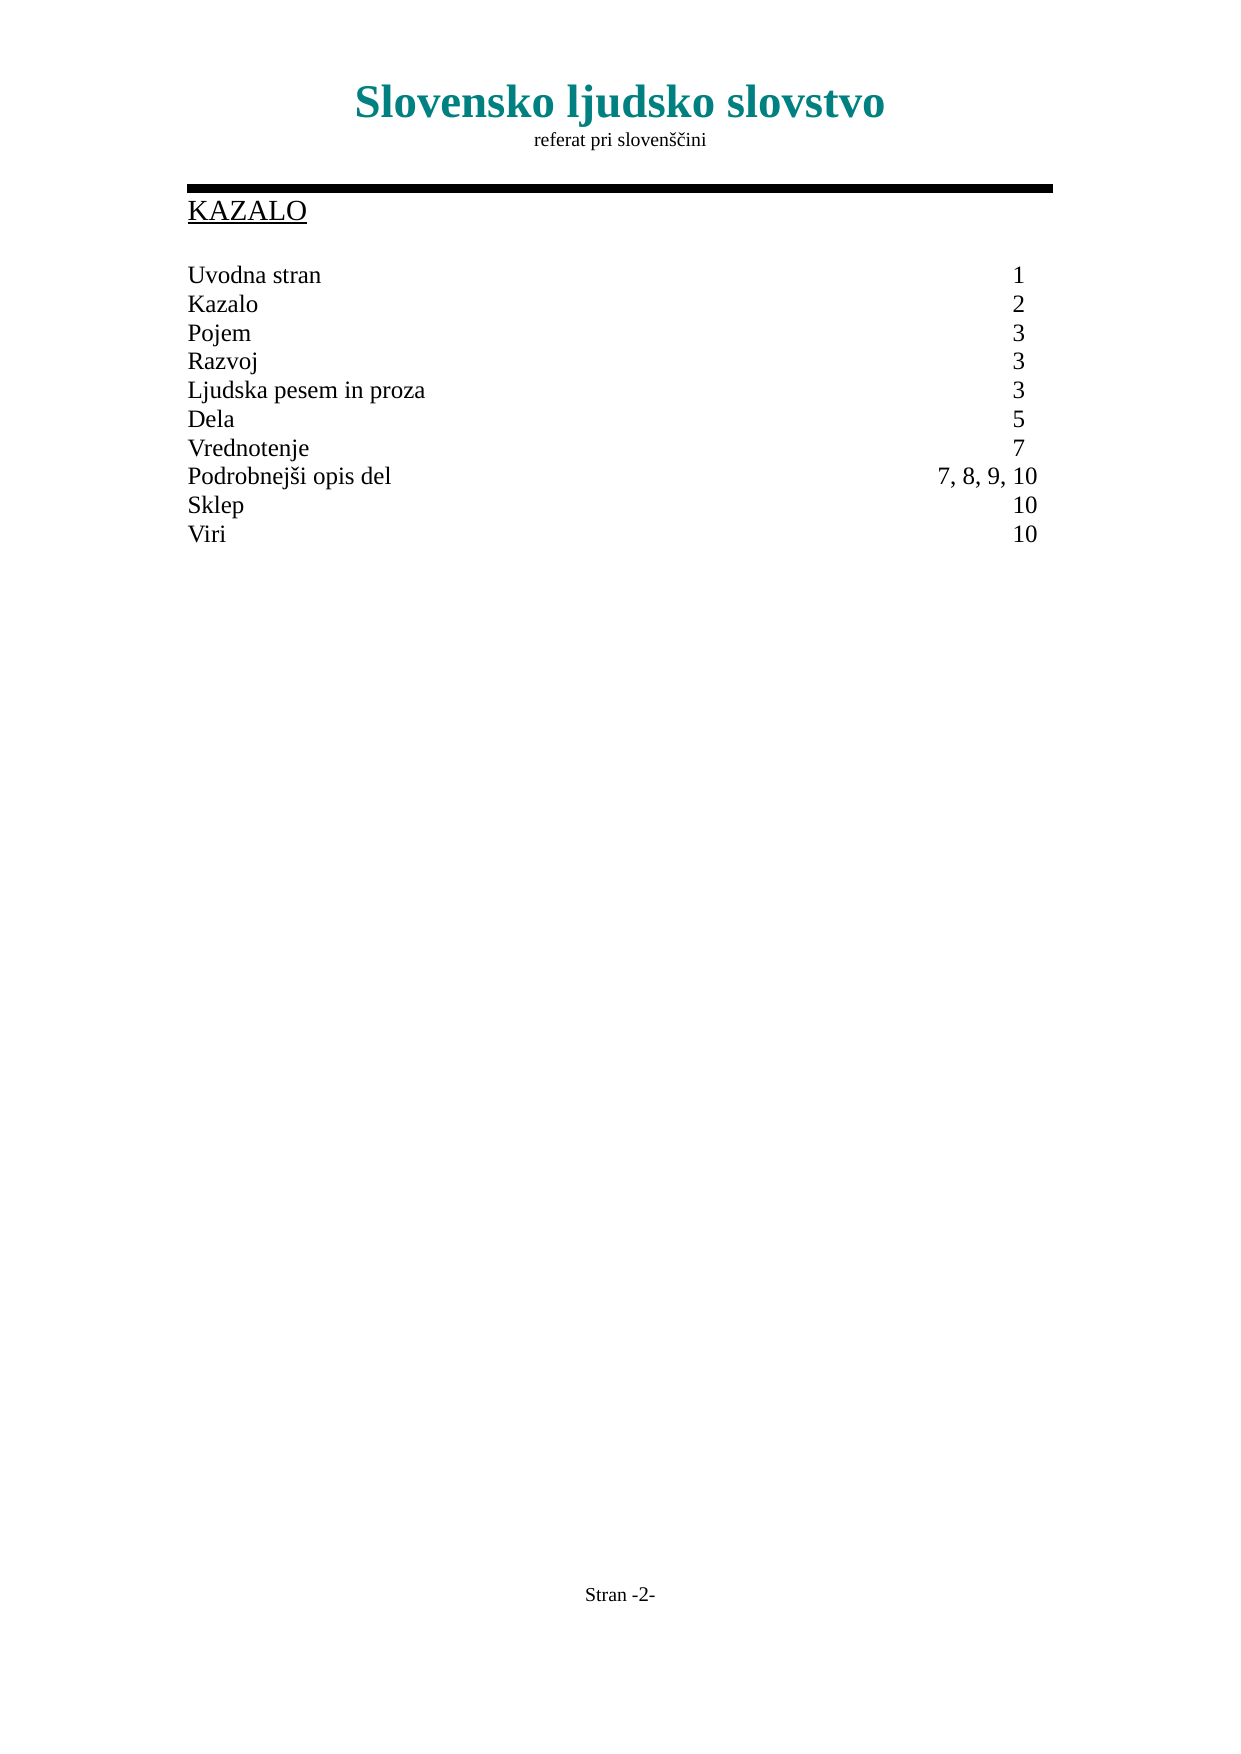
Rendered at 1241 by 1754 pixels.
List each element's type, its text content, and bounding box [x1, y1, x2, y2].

text Viri 10 [187, 519, 1053, 548]
text Dela 5 [187, 404, 1053, 433]
text Uvodna stran 1 [187, 260, 1053, 289]
text Podrobnejši opis del 7, 8, 9, 10 [187, 461, 1053, 490]
text Pojem 3 [187, 318, 1053, 346]
text Kazalo 2 [187, 289, 1053, 318]
text Ljudska pesem in proza 3 [187, 375, 1053, 404]
text Razvoj 3 [187, 346, 1053, 375]
text KAZALO [187, 193, 1053, 227]
text Sklep 10 [187, 490, 1053, 519]
text Vrednotenje 7 [187, 433, 1053, 461]
